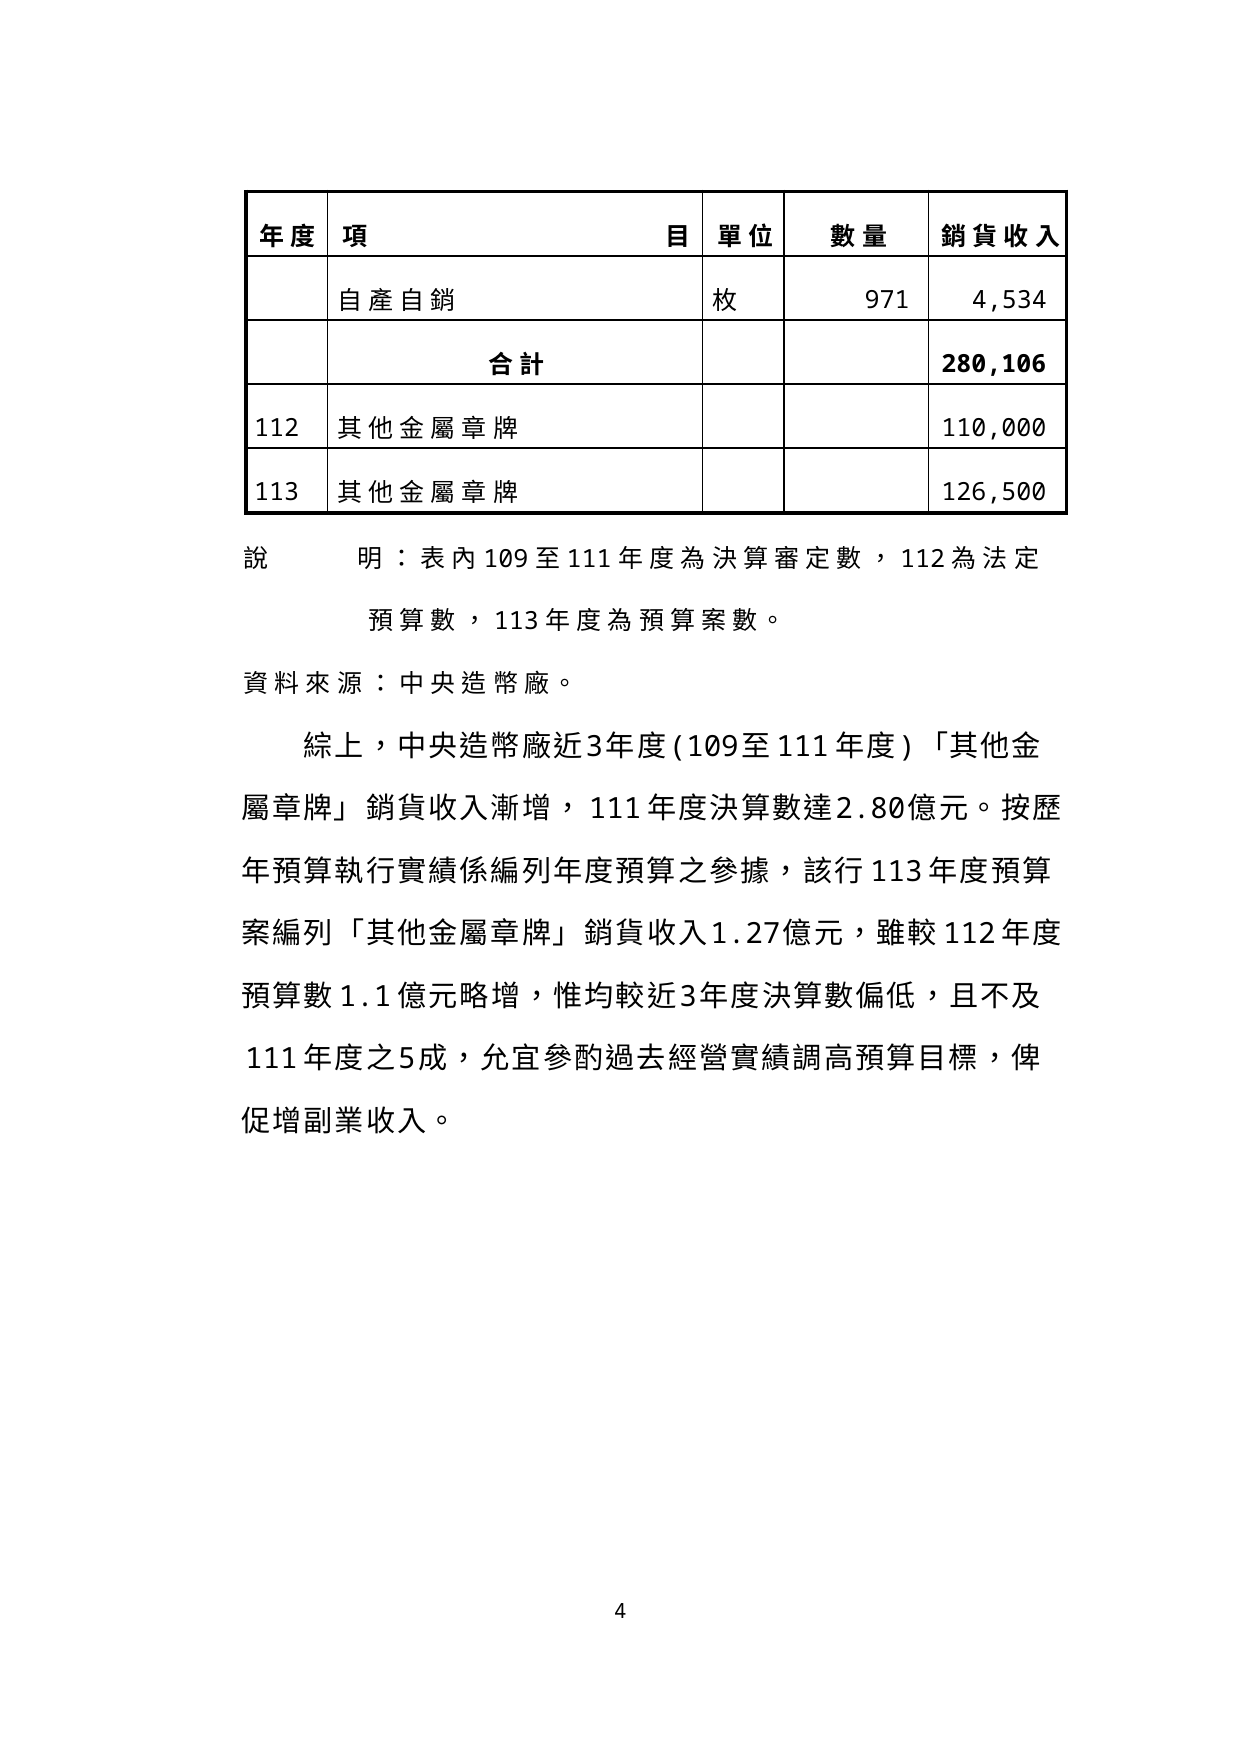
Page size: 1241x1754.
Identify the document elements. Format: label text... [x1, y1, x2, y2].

table_cell 枚 [703, 257, 783, 319]
text 綜上，中央造幣廠近3年度(109至111年度)「其他金屬章牌」銷貨收入漸增，111年度決算數達2.80億元。按歷年預算執行實績係編列年度預算之參據，該行113年度預算案編列「其他金屬章牌」銷貨收入1.27億元，雖較112年度預算數1.1億元略增，惟均較近3年度決算數偏低，且不及111年度之5成，允宜參酌過去經營實績調高預算目標，俾促增副業收入。 [236, 702, 1063, 1139]
table_cell 280,106 [929, 321, 1065, 383]
text 資料來源：中央造幣廠。 [236, 639, 1063, 702]
table_cell [248, 321, 327, 383]
table_cell [703, 449, 783, 511]
table_cell 971 [785, 257, 928, 319]
table_cell 自產自銷 [328, 257, 702, 319]
table_header 銷貨收入 [929, 193, 1065, 255]
table_cell 113 [248, 449, 327, 511]
table_cell [785, 385, 928, 447]
table_cell [703, 321, 783, 383]
table_cell [785, 449, 928, 511]
table_cell 112 [248, 385, 327, 447]
table_cell [703, 385, 783, 447]
table_cell 其他金屬章牌 [328, 385, 702, 447]
table_header 數量 [785, 193, 928, 255]
table_cell 合計 [328, 321, 702, 383]
table_cell 126,500 [929, 449, 1065, 511]
table_cell 110,000 [929, 385, 1065, 447]
table_header 項 目 [328, 193, 702, 255]
table_header 年度 [248, 193, 327, 255]
table_cell 其他金屬章牌 [328, 449, 702, 511]
text 說 明：表內109至111年度為決算審定數，112為法定預算數，113年度為預算案數。 [236, 514, 1063, 639]
table_cell 4,534 [929, 257, 1065, 319]
table_cell [785, 321, 928, 383]
table_cell [248, 257, 327, 319]
table_header 單位 [703, 193, 783, 255]
